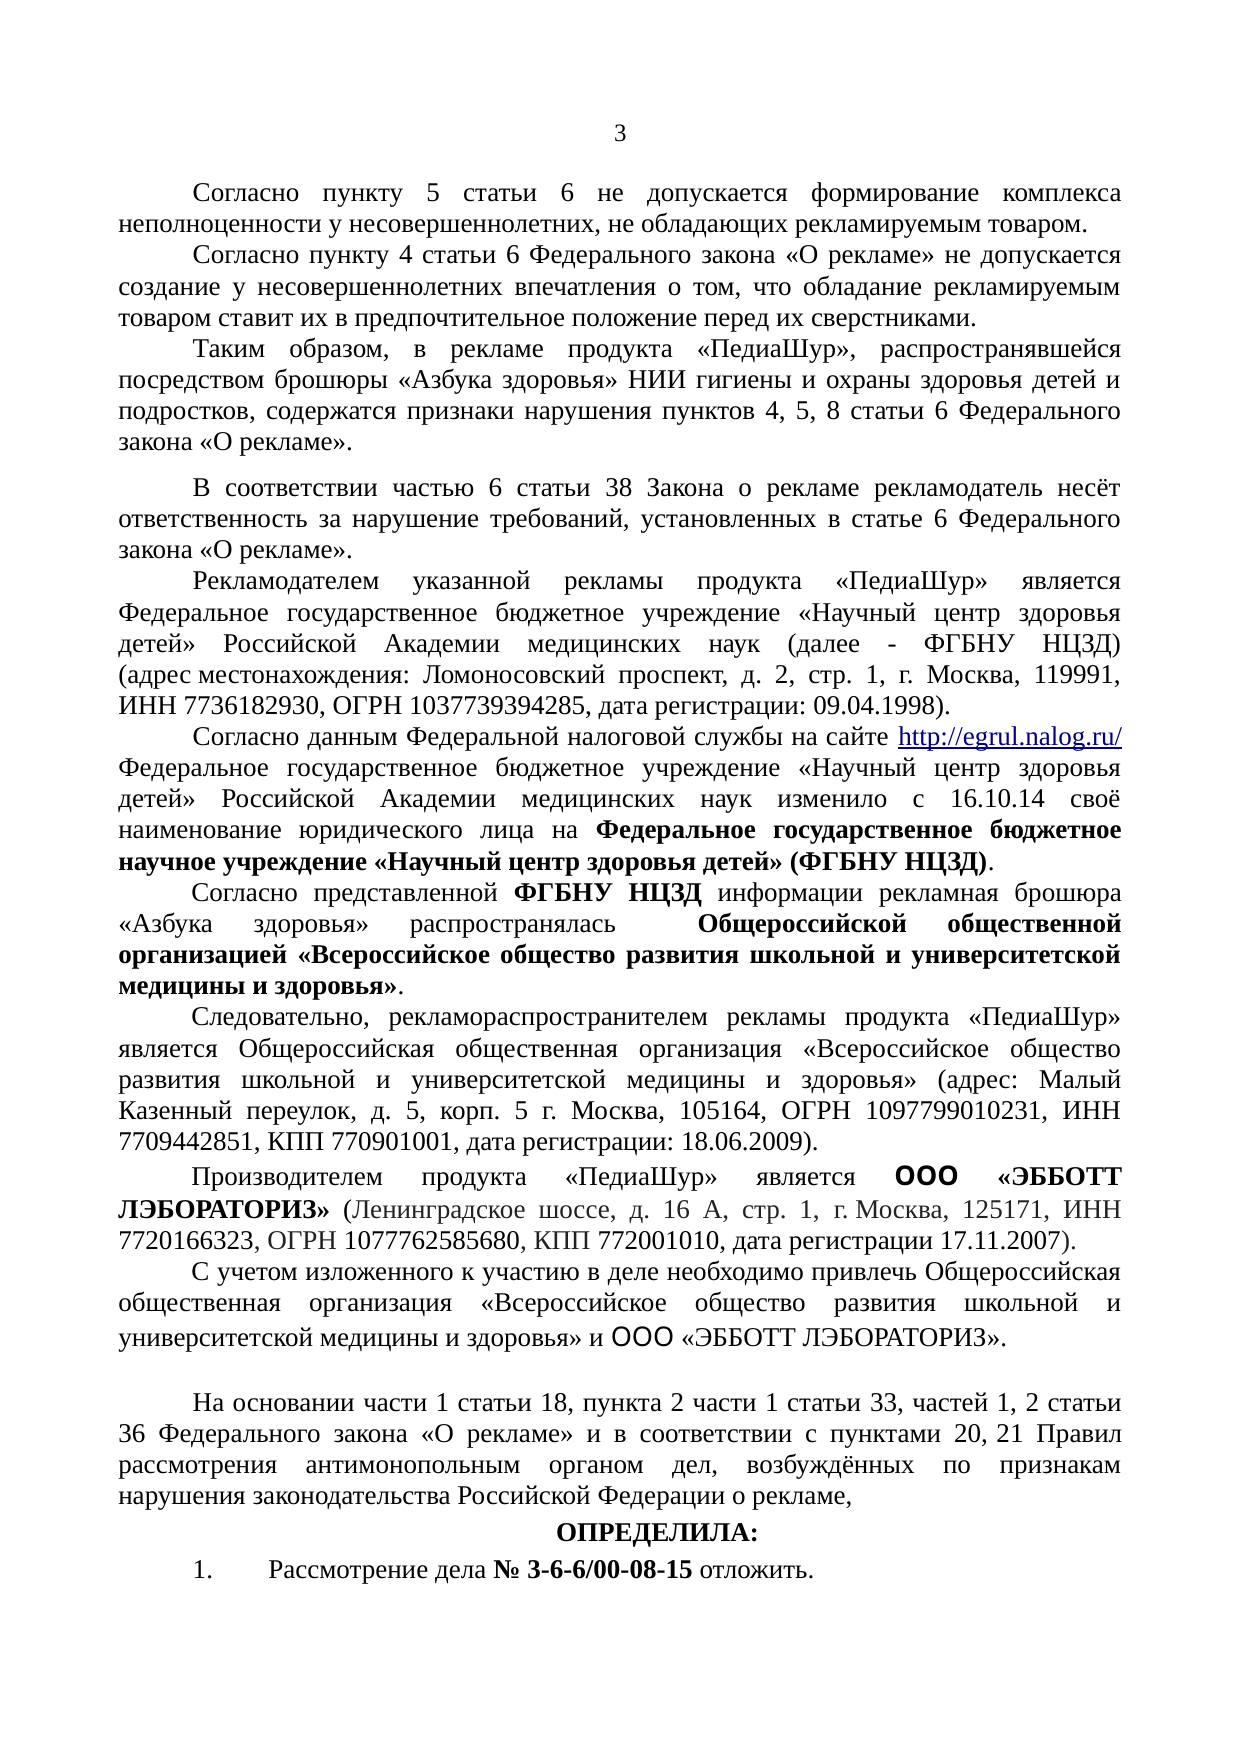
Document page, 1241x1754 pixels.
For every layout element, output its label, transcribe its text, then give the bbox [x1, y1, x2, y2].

text С учетом изложенного к участию в деле необходимо привлечь Общероссийская общественная организация «Всероссийское общество развития школьной и университетской медицины и здоровья» и ООО «ЭББОТТ ЛЭБОРАТОРИЗ». [118, 1255, 1122, 1354]
text В соответствии частью 6 статьи 38 Закона о рекламе рекламодатель несёт ответственность за нарушение требований, установленных в статье 6 Федерального закона «О рекламе». [118, 471, 1122, 564]
text Производителем продукта «ПедиаШур» является ООО «ЭББОТТ ЛЭБОРАТОРИЗ» (Ленинградское шоссе, д. 16 А, стр. 1, г. Москва, 125171, ИНН 7720166323, ОГРН 1077762585680, КПП 772001010, дата регистрации 17.11.2007). [118, 1156, 1122, 1255]
text Таким образом, в рекламе продукта «ПедиаШур», распространявшейся посредством брошюры «Азбука здоровья» НИИ гигиены и охраны здоровья детей и подростков, содержатся признаки нарушения пунктов 4, 5, 8 статьи 6 Федерального закона «О рекламе». [118, 332, 1122, 457]
text На основании части 1 статьи 18, пункта 2 части 1 статьи 33, частей 1, 2 статьи 36 Федерального закона «О рекламе» и в соответствии с пунктами 20, 21 Правил рассмотрения антимонопольным органом дел, возбуждённых по признакам нарушения законодательства Российской Федерации о рекламе, [118, 1386, 1122, 1510]
text Следовательно, рекламораспространителем рекламы продукта «ПедиаШур» является Общероссийская общественная организация «Всероссийское общество развития школьной и университетской медицины и здоровья» (адрес: Малый Казенный переулок, д. 5, корп. 5 г. Москва, 105164, ОГРН 1097799010231, ИНН 7709442851, КПП 770901001, дата регистрации: 18.06.2009). [118, 1001, 1122, 1156]
text Согласно пункту 4 статьи 6 Федерального закона «О рекламе» не допускается создание у несовершеннолетних впечатления о том, что обладание рекламируемым товаром ставит их в предпочтительное положение перед их сверстниками. [118, 239, 1122, 332]
text Рекламодателем указанной рекламы продукта «ПедиаШур» является Федеральное государственное бюджетное учреждение «Научный центр здоровья детей» Российской Академии медицинских наук (далее - ФГБНУ НЦЗД) (адрес местонахождения: Ломоносовский проспект, д. 2, стр. 1, г. Москва, 119991, ИНН 7736182930, ОГРН 1037739394285, дата регистрации: 09.04.1998). [118, 564, 1122, 720]
list Рассмотрение дела № 3-6-6/00-08-15 отложить. [118, 1553, 1122, 1584]
text Согласно представленной ФГБНУ НЦЗД информации рекламная брошюра «Азбука здоровья» распространялась Общероссийской общественной организацией «Всероссийское общество развития школьной и университетской медицины и здоровья». [118, 876, 1122, 1001]
text ОПРЕДЕЛИЛА: [118, 1516, 1122, 1547]
text Согласно пункту 5 статьи 6 не допускается формирование комплекса неполноценности у несовершеннолетних, не обладающих рекламируемым товаром. [118, 176, 1122, 239]
text Согласно данным Федеральной налоговой службы на сайте http://egrul.nalog.ru/ Федеральное государственное бюджетное учреждение «Научный центр здоровья детей» Российской Академии медицинских наук изменило с 16.10.14 своё наименование юридического лица на Федеральное государственное бюджетное научное учреждение «Научный центр здоровья детей» (ФГБНУ НЦЗД). [118, 720, 1122, 876]
